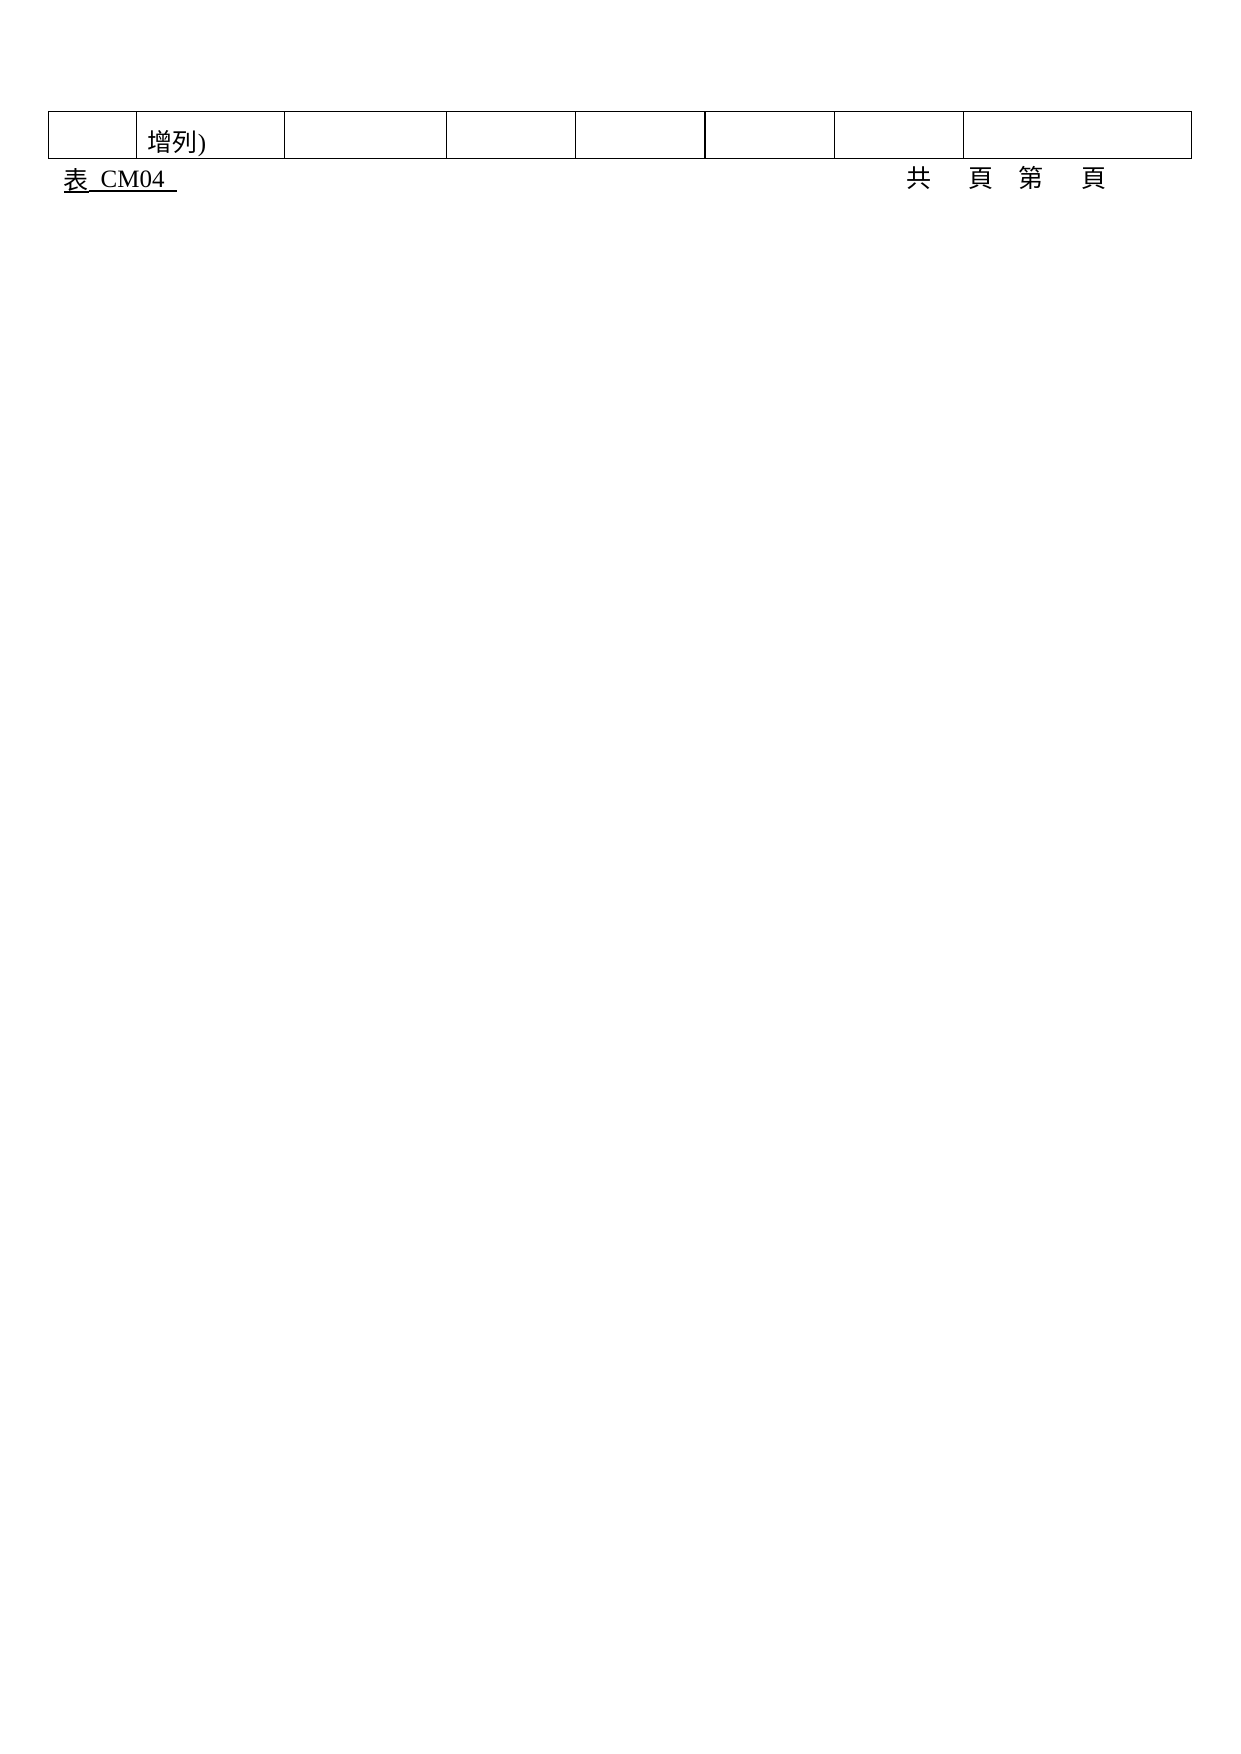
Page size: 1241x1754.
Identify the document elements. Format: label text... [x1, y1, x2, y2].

table_cell [835, 112, 963, 158]
table_cell [576, 112, 704, 158]
table_cell [285, 112, 446, 158]
table_cell 增列) [137, 112, 284, 158]
table_cell [447, 112, 575, 158]
text 表 CM04 共 頁 第 頁 [48, 159, 1192, 196]
table_cell [706, 112, 834, 158]
table_cell [964, 112, 1191, 158]
table_cell [49, 112, 136, 158]
